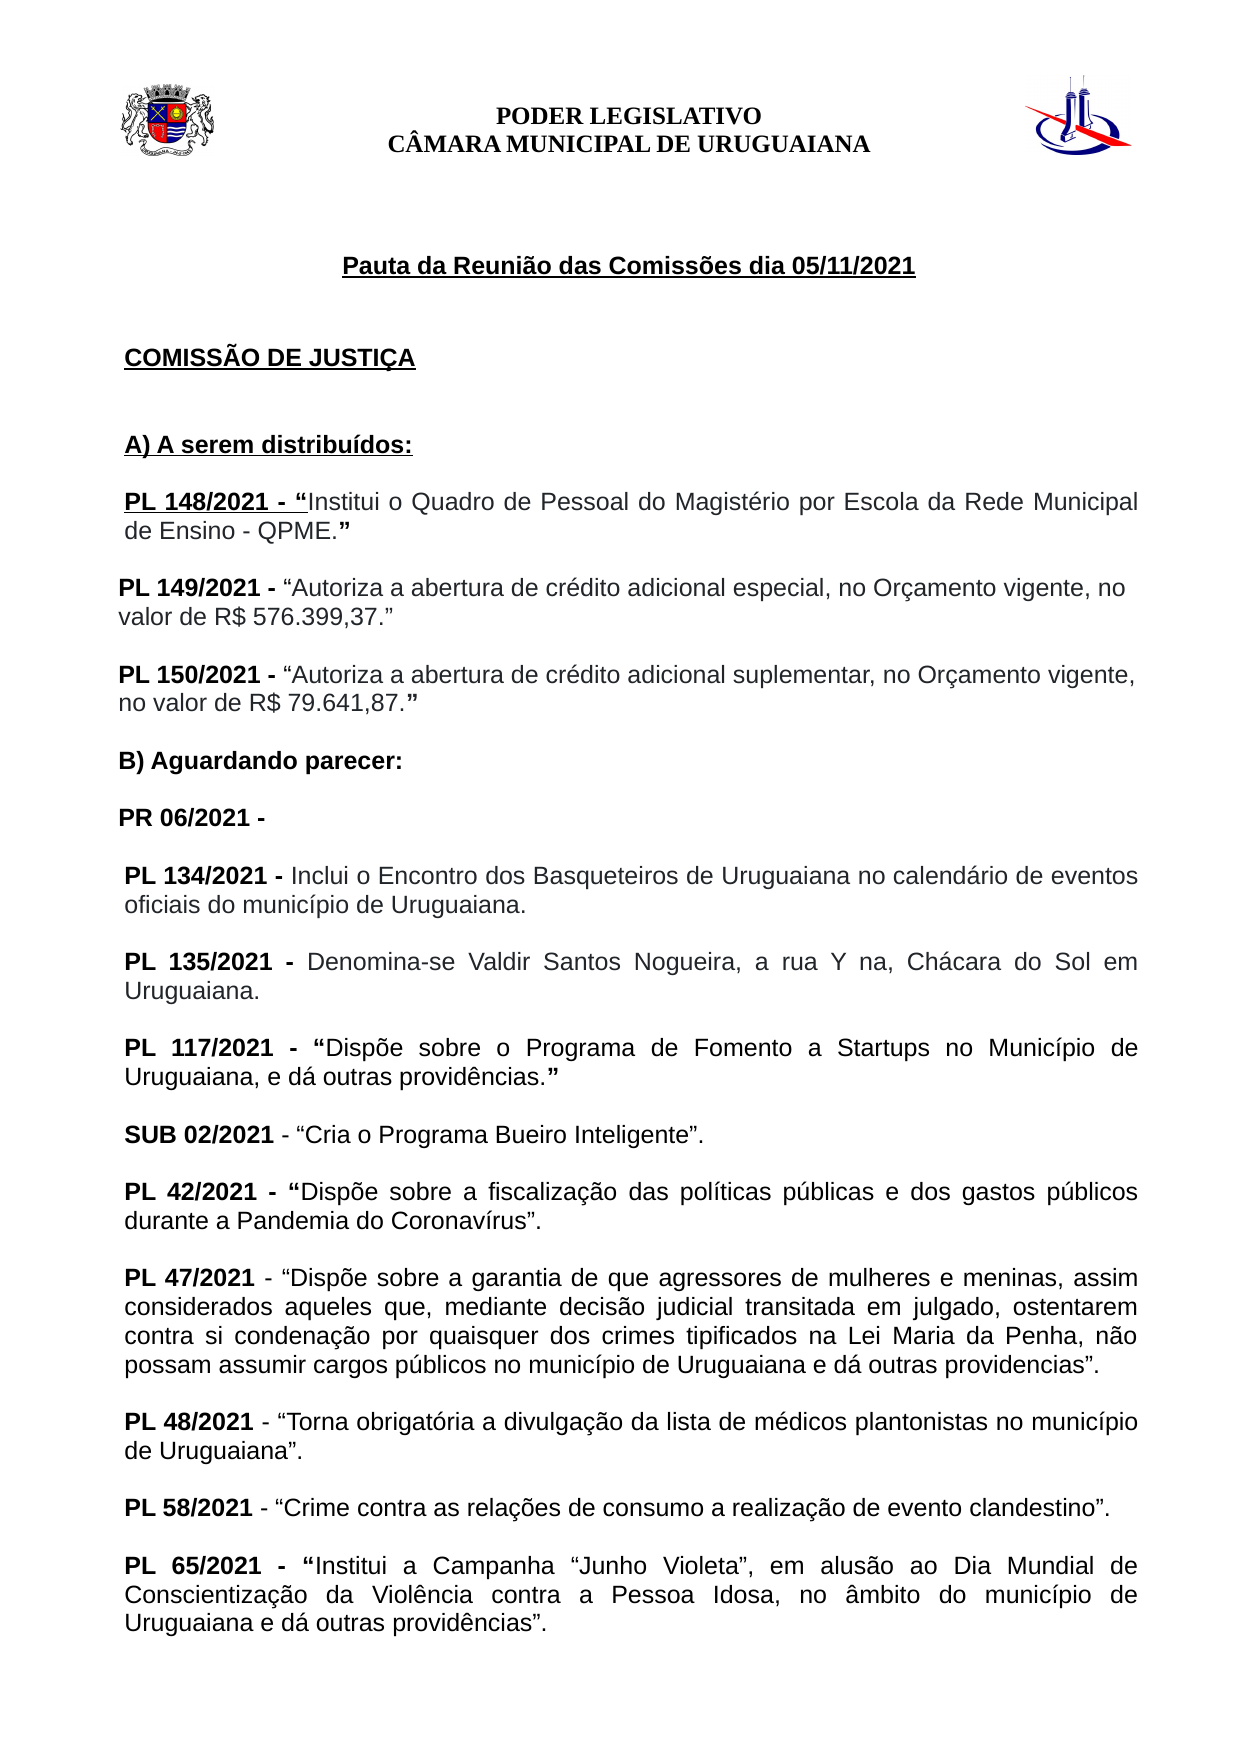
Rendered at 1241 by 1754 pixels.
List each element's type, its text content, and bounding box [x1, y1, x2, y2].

text PL 42/2021 - “Dispõe sobre a fiscalização das políticas públicas e dos gastos públicos durante a Pandemia do Coronavírus”. [124, 1177, 1140, 1235]
text PL 58/2021 - “Crime contra as relações de consumo a realização de evento clandestino”. [124, 1493, 1140, 1522]
text PL 65/2021 - “Institui a Campanha “Junho Violeta”, em alusão ao Dia Mundial de Conscientização da Violência contra a Pessoa Idosa, no âmbito do município de Uruguaiana e dá outras providências”. [124, 1551, 1140, 1637]
picture [120, 84, 214, 156]
text PL 117/2021 - “Dispõe sobre o Programa de Fomento a Startups no Município de Uruguaiana, e dá outras providências.” [124, 1033, 1140, 1091]
text A) A serem distribuídos: [124, 430, 1140, 458]
text PL 48/2021 - “Torna obrigatória a divulgação da lista de médicos plantonistas no município de Uruguaiana”. [124, 1407, 1140, 1465]
text SUB 02/2021 - “Cria o Programa Bueiro Inteligente”. [124, 1120, 1140, 1148]
text COMISSÃO DE JUSTIÇA [124, 343, 1140, 372]
text PR 06/2021 - [118, 803, 1140, 832]
text B) Aguardando parecer: [118, 717, 1140, 775]
text PL 150/2021 - “Autoriza a abertura de crédito adicional suplementar, no Orçamento vigente, no valor de R$ 79.641,87.” [118, 660, 1140, 717]
text PL 148/2021 - “Institui o Quadro de Pessoal do Magistério por Escola da Rede Municipal de Ensino - QPME.” [124, 487, 1140, 545]
text PL 134/2021 - Inclui o Encontro dos Basqueteiros de Uruguaiana no calendário de eventos oficiais do município de Uruguaiana. [124, 861, 1140, 918]
text PL 47/2021 - “Dispõe sobre a garantia de que agressores de mulheres e meninas, assim considerados aqueles que, mediante decisão judicial transitada em julgado, ostentarem contra si condenação por quaisquer dos crimes tipificados na Lei Maria da Penha, não possam assumir cargos públicos no município de Uruguaiana e dá outras providencias”. [124, 1263, 1140, 1378]
picture [1025, 75, 1132, 155]
text PL 149/2021 - “Autoriza a abertura de crédito adicional especial, no Orçamento vigente, no valor de R$ 576.399,37.” [118, 573, 1140, 631]
text Pauta da Reunião das Comissões dia 05/11/2021 [118, 251, 1140, 280]
text PL 135/2021 - Denomina-se Valdir Santos Nogueira, a rua Y na, Chácara do Sol em Uruguaiana. [124, 947, 1140, 1005]
